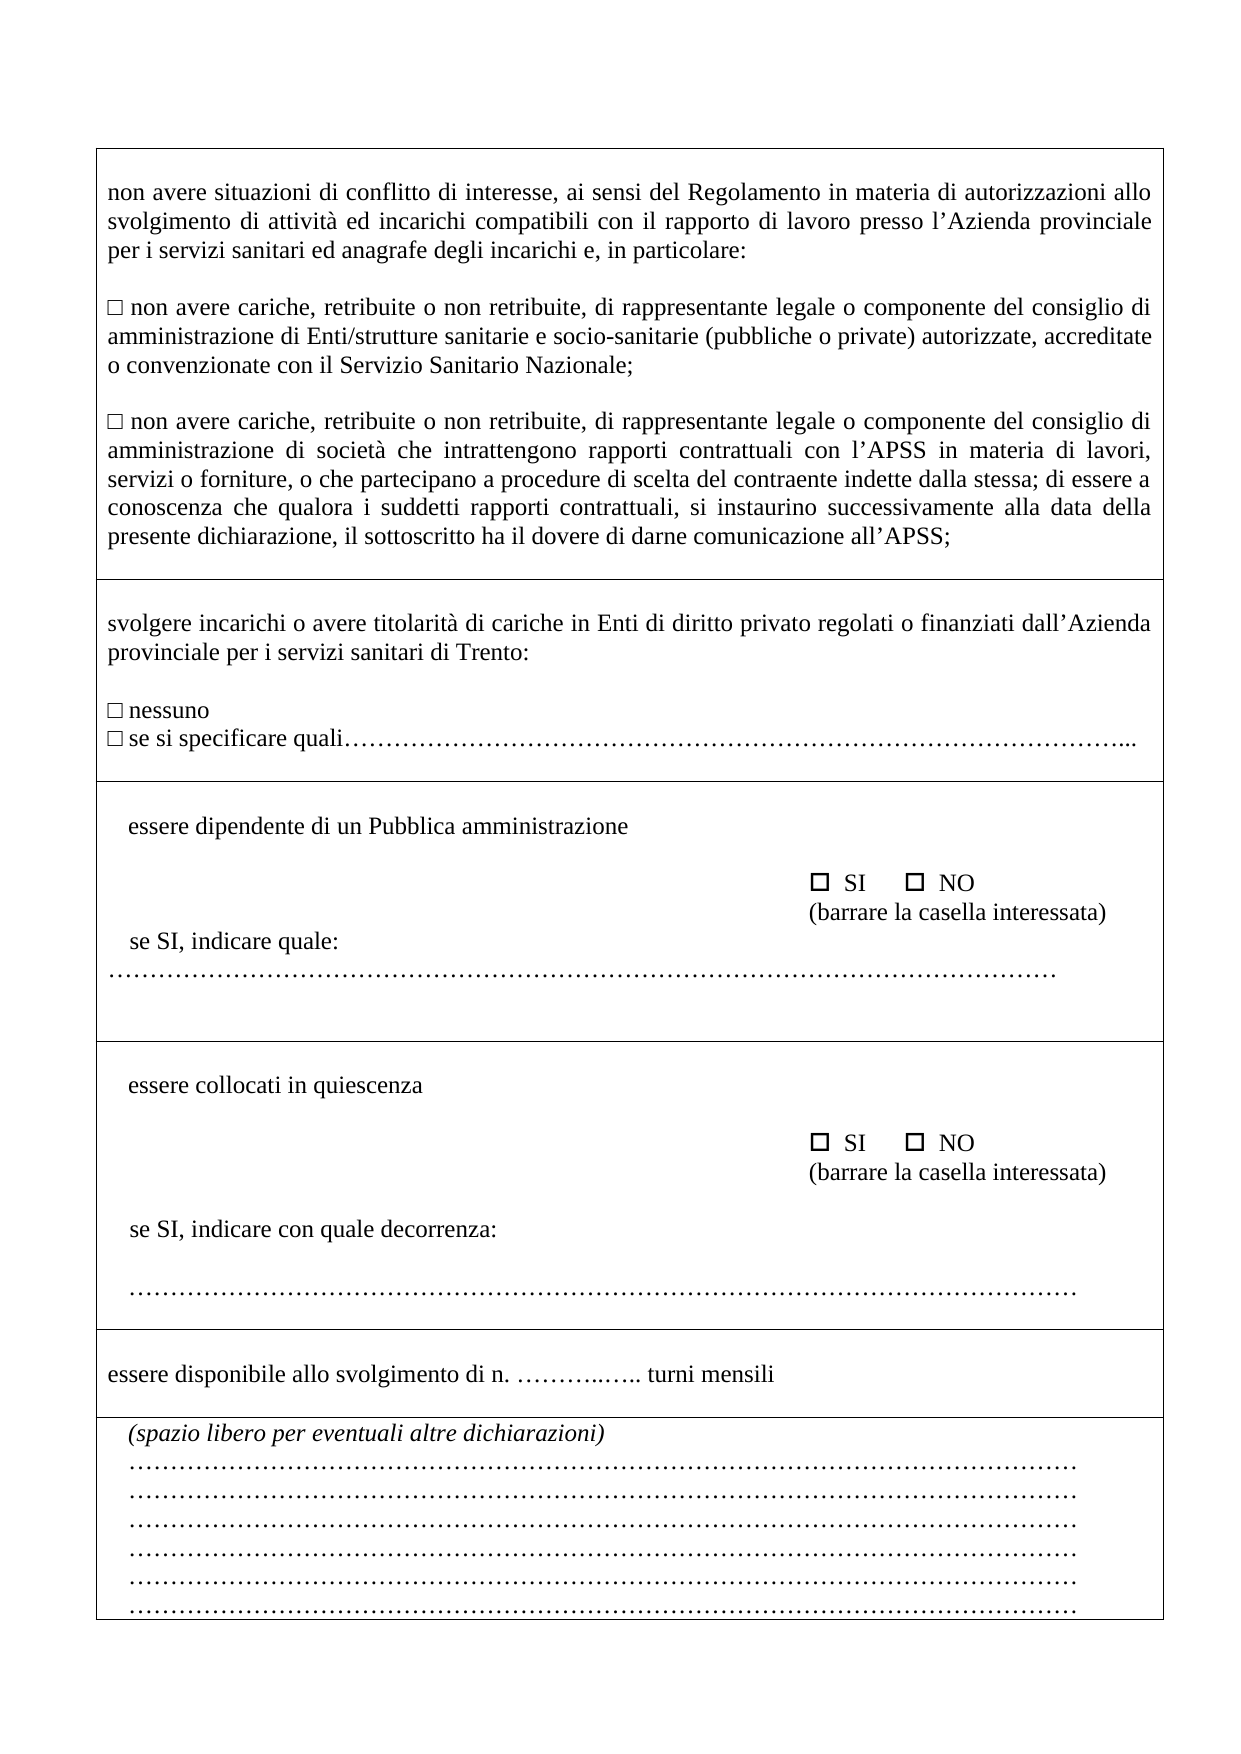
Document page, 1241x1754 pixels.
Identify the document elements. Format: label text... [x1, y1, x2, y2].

table_cell [73, 579, 96, 781]
table_cell svolgere incarichi o avere titolarità di cariche in Enti di diritto privato regolati o finanziati dall’Azienda provinciale per i servizi sanitari di Trento: □ nessuno □ se si specificare quali…………………………………………………………………………………... [97, 580, 1163, 781]
table_cell [73, 1417, 96, 1619]
table_cell essere disponibile allo svolgimento di n. ………..….. turni mensili [97, 1330, 1163, 1417]
table_cell essere dipendente di un Pubblica amministrazione  SI  NO (barrare la casella interessata) se SI, indicare quale: …………………………………………………………………………………………………… [97, 782, 1163, 1041]
table_cell [73, 1329, 96, 1417]
table_cell non avere situazioni di conflitto di interesse, ai sensi del Regolamento in materia di autorizzazioni allo svolgimento di attività ed incarichi compatibili con il rapporto di lavoro presso l’Azienda provinciale per i servizi sanitari ed anagrafe degli incarichi e, in particolare: □ non avere cariche, retribuite o non retribuite, di rappresentante legale o componente del consiglio di amministrazione di Enti/strutture sanitarie e socio-sanitarie (pubbliche o private) autorizzate, accreditate o convenzionate con il Servizio Sanitario Nazionale; □ non avere cariche, retribuite o non retribuite, di rappresentante legale o componente del consiglio di amministrazione di società che intrattengono rapporti contrattuali con l’APSS in materia di lavori, servizi o forniture, o che partecipano a procedure di scelta del contraente indette dalla stessa; di essere a conoscenza che qualora i suddetti rapporti contrattuali, si instaurino successivamente alla data della presente dichiarazione, il sottoscritto ha il dovere di darne comunicazione all’APSS; [97, 149, 1163, 579]
table_cell essere collocati in quiescenza  SI  NO (barrare la casella interessata) se SI, indicare con quale decorrenza: …………………………………………………………………………………………………… [97, 1042, 1163, 1329]
table_cell [73, 781, 96, 1041]
table_cell [73, 148, 96, 579]
table_cell (spazio libero per eventuali altre dichiarazioni) …………………………………………………………………………………………………… …………………………………………………………………………………………………… …………………………………………………………………………………………………… …………………………………………………………………………………………………… …………………………………………………………………………………………………… …………………………………………………………………………………………………… [97, 1418, 1163, 1619]
table_cell [73, 1041, 96, 1329]
